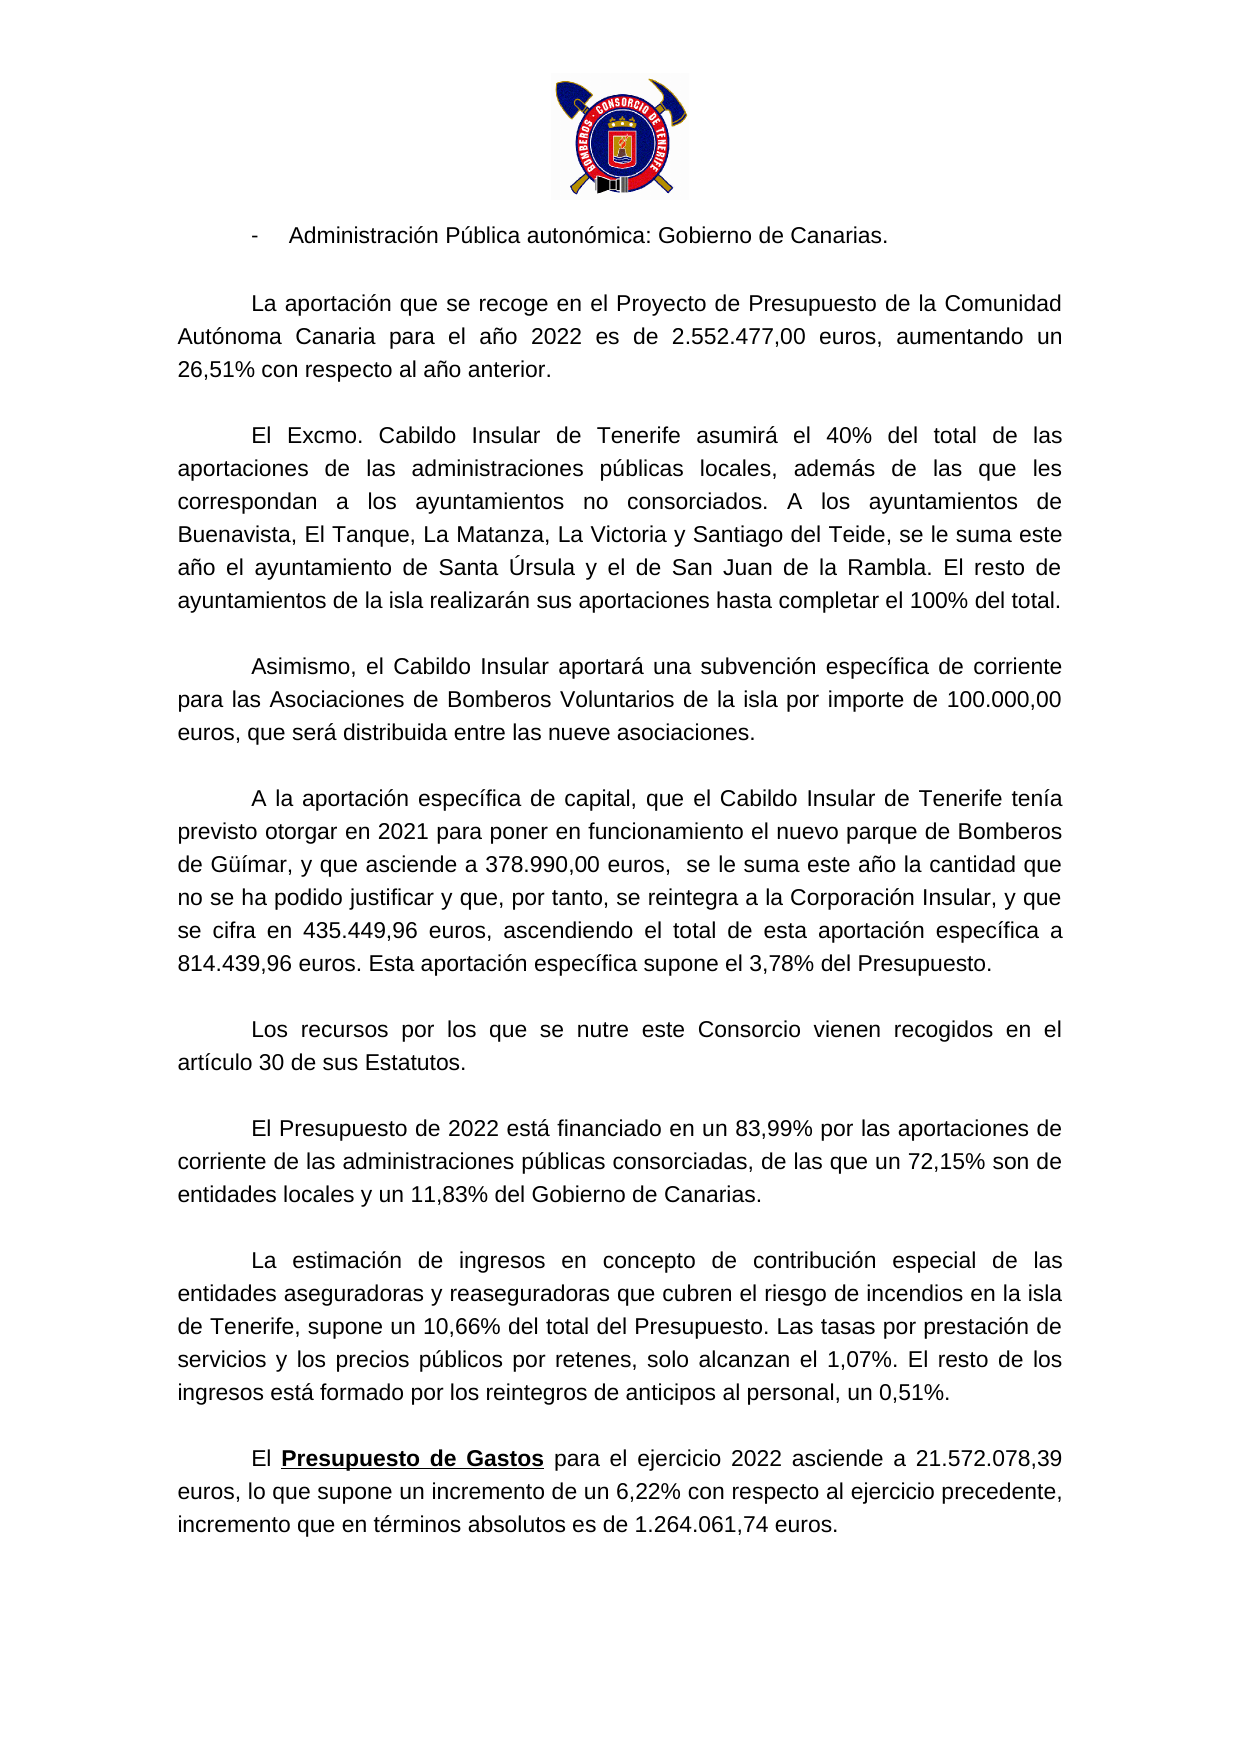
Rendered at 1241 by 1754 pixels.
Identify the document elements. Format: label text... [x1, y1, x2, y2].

text La estimación de ingresos en concepto de contribución especial de las entidades aseguradoras y reaseguradoras que cubren el riesgo de incendios en la isla de Tenerife, supone un 10,66% del total del Presupuesto. Las tasas por prestación de servicios y los precios públicos por retenes, solo alcanzan el 1,07%. El resto de los ingresos está formado por los reintegros de anticipos al personal, un 0,51%. [177, 1247, 1063, 1405]
text El Presupuesto de Gastos para el ejercicio 2022 asciende a 21.572.078,39 euros, lo que supone un incremento de un 6,22% con respecto al ejercicio precedente, incremento que en términos absolutos es de 1.264.061,74 euros. [177, 1445, 1063, 1537]
text El Excmo. Cabildo Insular de Tenerife asumirá el 40% del total de las aportaciones de las administraciones públicas locales, además de las que les correspondan a los ayuntamientos no consorciados. A los ayuntamientos de Buenavista, El Tanque, La Matanza, La Victoria y Santiago del Teide, se le suma este año el ayuntamiento de Santa Úrsula y el de San Juan de la Rambla. El resto de ayuntamientos de la isla realizarán sus aportaciones hasta completar el 100% del total. [177, 422, 1063, 613]
text A la aportación específica de capital, que el Cabildo Insular de Tenerife tenía previsto otorgar en 2021 para poner en funcionamiento el nuevo parque de Bomberos de Güímar, y que asciende a 378.990,00 euros, se le suma este año la cantidad que no se ha podido justificar y que, por tanto, se reintegra a la Corporación Insular, y que se cifra en 435.449,96 euros, ascendiendo el total de esta aportación específica a 814.439,96 euros. Esta aportación específica supone el 3,78% del Presupuesto. [177, 785, 1063, 976]
list Administración Pública autonómica: Gobierno de Canarias. [251, 222, 1063, 249]
text Los recursos por los que se nutre este Consorcio vienen recogidos en el artículo 30 de sus Estatutos. [177, 1016, 1063, 1075]
text Asimismo, el Cabildo Insular aportará una subvención específica de corriente para las Asociaciones de Bomberos Voluntarios de la isla por importe de 100.000,00 euros, que será distribuida entre las nueve asociaciones. [177, 653, 1063, 745]
text El Presupuesto de 2022 está financiado en un 83,99% por las aportaciones de corriente de las administraciones públicas consorciadas, de las que un 72,15% son de entidades locales y un 11,83% del Gobierno de Canarias. [177, 1115, 1063, 1207]
text La aportación que se recoge en el Proyecto de Presupuesto de la Comunidad Autónoma Canaria para el año 2022 es de 2.552.477,00 euros, aumentando un 26,51% con respecto al año anterior. [177, 290, 1063, 382]
